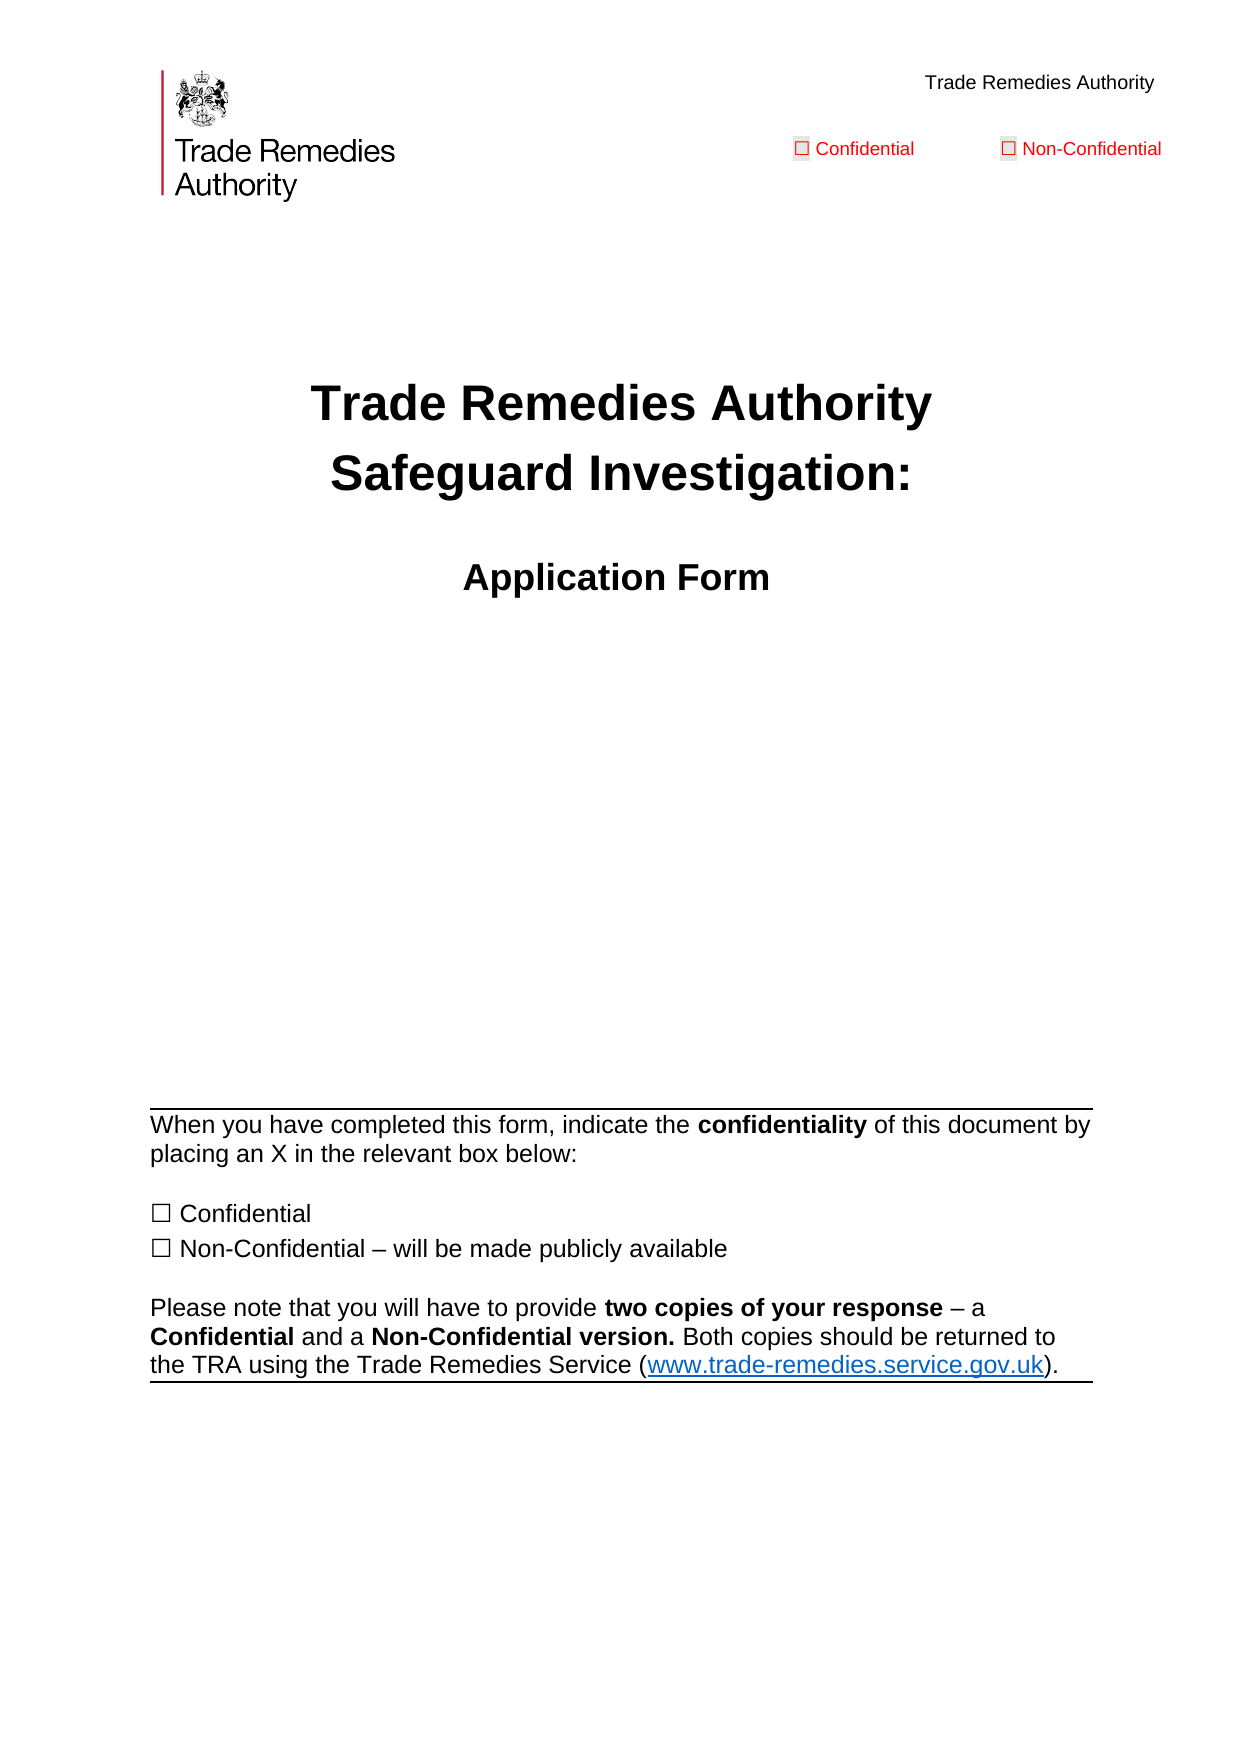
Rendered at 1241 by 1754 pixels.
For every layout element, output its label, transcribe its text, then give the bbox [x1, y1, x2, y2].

text ☐ Non-Confidential – will be made publicly available [150, 1230, 1093, 1264]
text Safeguard Investigation: [150, 443, 1093, 501]
text Please note that you will have to provide two copies of your response – a Confidential and a Non-Confidential version. Both copies should be returned to the TRA using the Trade Remedies Service (www.trade-remedies.service.gov.uk). [150, 1293, 1093, 1381]
text Trade Remedies Authority [150, 373, 1093, 431]
text Application Form [150, 555, 1093, 598]
text ☐ Confidential [150, 1196, 1093, 1230]
text When you have completed this form, indicate the confidentiality of this document by placing an X in the relevant box below: [150, 1110, 1093, 1167]
